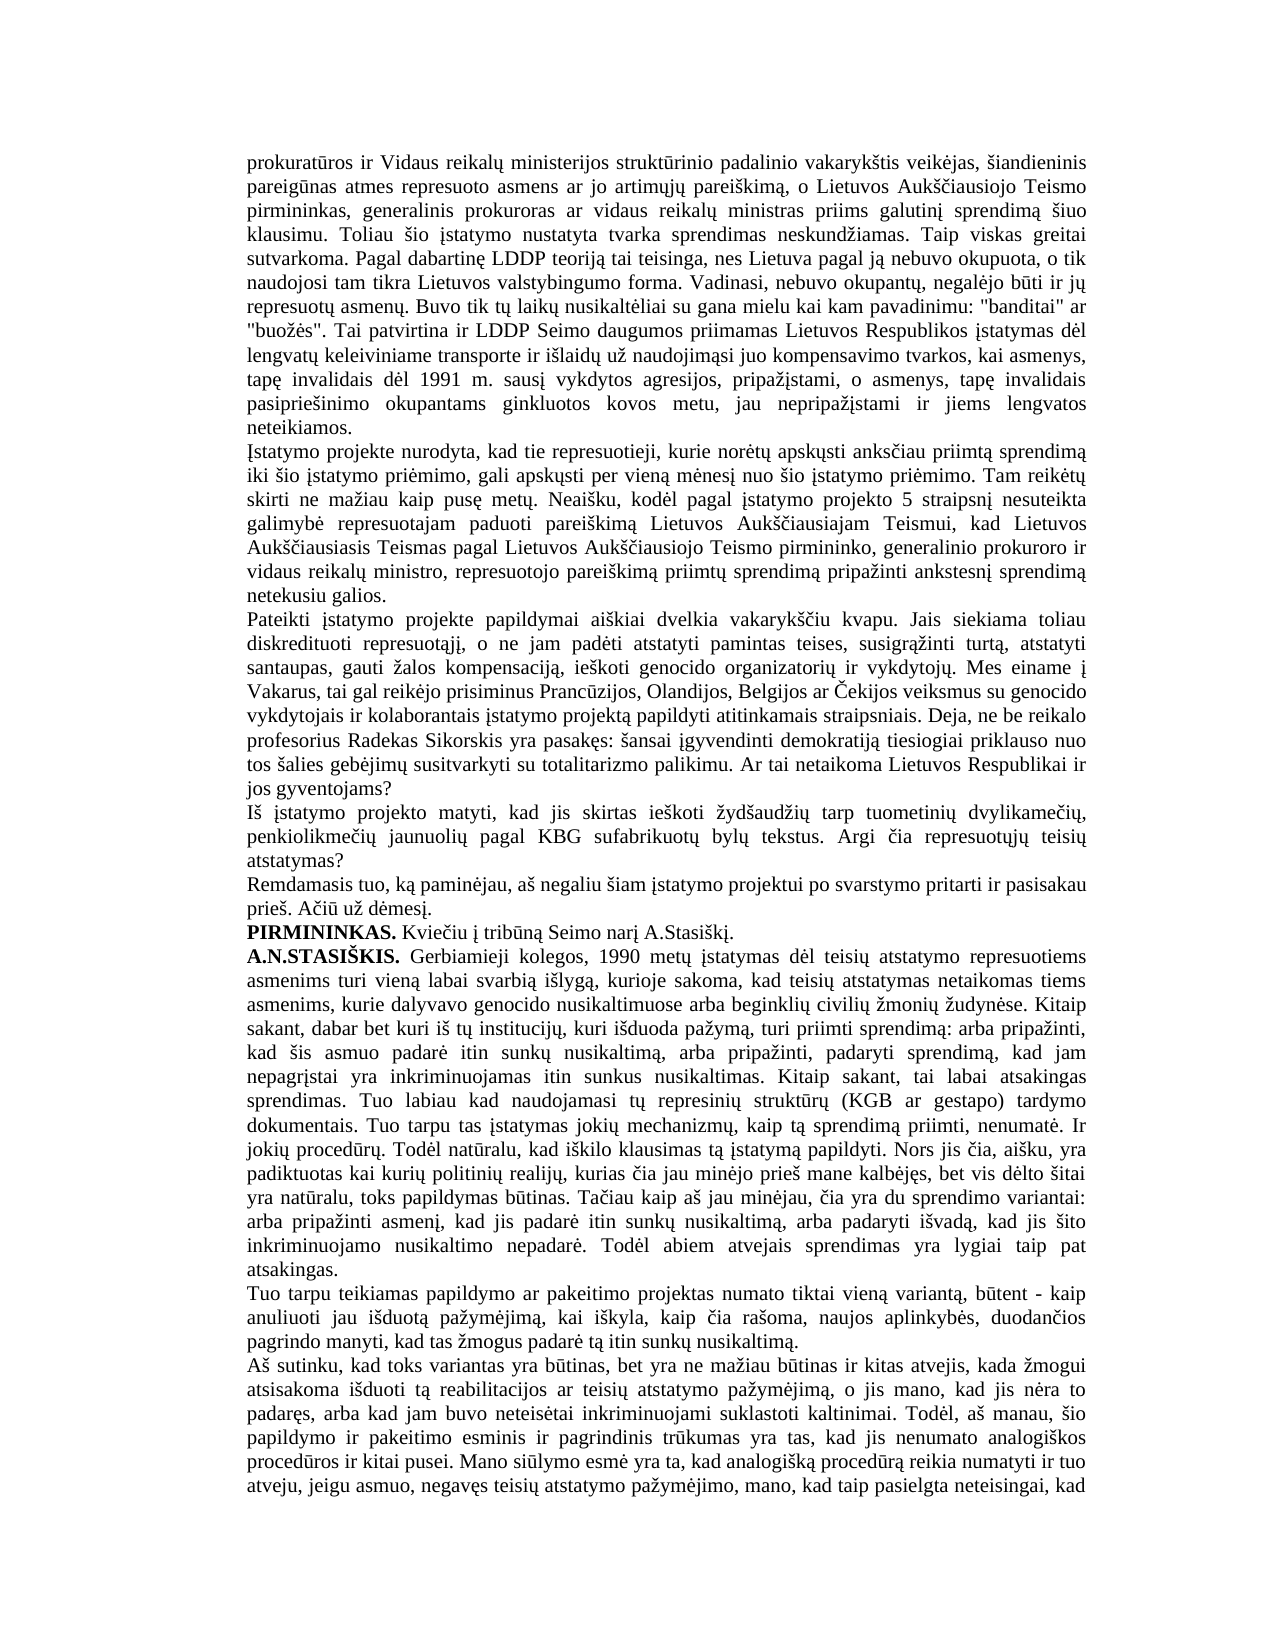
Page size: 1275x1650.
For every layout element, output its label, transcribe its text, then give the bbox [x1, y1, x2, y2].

text prokuratūros ir Vidaus reikalų ministerijos struktūrinio padalinio vakarykštis veikėjas, šiandieninis pareigūnas atmes represuoto asmens ar jo artimųjų pareiškimą, o Lietuvos Aukščiausiojo Teismo pirmininkas, generalinis prokuroras ar vidaus reikalų ministras priims galutinį sprendimą šiuo klausimu. Toliau šio įstatymo nustatyta tvarka sprendimas neskundžiamas. Taip viskas greitai sutvarkoma. Pagal dabartinę LDDP teoriją tai teisinga, nes Lietuva pagal ją nebuvo okupuota, o tik naudojosi tam tikra Lietuvos valstybingumo forma. Vadinasi, nebuvo okupantų, negalėjo būti ir jų represuotų asmenų. Buvo tik tų laikų nusikaltėliai su gana mielu kai kam pavadinimu: "banditai" ar "buožės". Tai patvirtina ir LDDP Seimo daugumos priimamas Lietuvos Respublikos įstatymas dėl lengvatų keleiviniame transporte ir išlaidų už naudojimąsi juo kompensavimo tvarkos, kai asmenys, tapę invalidais dėl 1991 m. sausį vykdytos agresijos, pripažįstami, o asmenys, tapę invalidais pasipriešinimo okupantams ginkluotos kovos metu, jau nepripažįstami ir jiems lengvatos neteikiamos. [247, 150, 1087, 439]
text Remdamasis tuo, ką paminėjau, aš negaliu šiam įstatymo projektui po svarstymo pritarti ir pasisakau prieš. Ačiū už dėmesį. [247, 872, 1087, 920]
text PIRMININKAS. Kviečiu į tribūną Seimo narį A.Stasiškį. [247, 920, 1087, 944]
text Iš įstatymo projekto matyti, kad jis skirtas ieškoti žydšaudžių tarp tuometinių dvylikamečių, penkiolikmečių jaunuolių pagal KBG sufabrikuotų bylų tekstus. Argi čia represuotųjų teisių atstatymas? [247, 800, 1087, 872]
text Įstatymo projekte nurodyta, kad tie represuotieji, kurie norėtų apskųsti anksčiau priimtą sprendimą iki šio įstatymo priėmimo, gali apskųsti per vieną mėnesį nuo šio įstatymo priėmimo. Tam reikėtų skirti ne mažiau kaip pusę metų. Neaišku, kodėl pagal įstatymo projekto 5 straipsnį nesuteikta galimybė represuotajam paduoti pareiškimą Lietuvos Aukščiausiajam Teismui, kad Lietuvos Aukščiausiasis Teismas pagal Lietuvos Aukščiausiojo Teismo pirmininko, generalinio prokuroro ir vidaus reikalų ministro, represuotojo pareiškimą priimtų sprendimą pripažinti ankstesnį sprendimą netekusiu galios. [247, 439, 1087, 607]
text Aš sutinku, kad toks variantas yra būtinas, bet yra ne mažiau būtinas ir kitas atvejis, kada žmogui atsisakoma išduoti tą reabilitacijos ar teisių atstatymo pažymėjimą, o jis mano, kad jis nėra to padaręs, arba kad jam buvo neteisėtai inkriminuojami suklastoti kaltinimai. Todėl, aš manau, šio papildymo ir pakeitimo esminis ir pagrindinis trūkumas yra tas, kad jis nenumato analogiškos procedūros ir kitai pusei. Mano siūlymo esmė yra ta, kad analogišką procedūrą reikia numatyti ir tuo atveju, jeigu asmuo, negavęs teisių atstatymo pažymėjimo, mano, kad taip pasielgta neteisingai, kad [247, 1353, 1087, 1497]
text Tuo tarpu teikiamas papildymo ar pakeitimo projektas numato tiktai vieną variantą, būtent - kaip anuliuoti jau išduotą pažymėjimą, kai iškyla, kaip čia rašoma, naujos aplinkybės, duodančios pagrindo manyti, kad tas žmogus padarė tą itin sunkų nusikaltimą. [247, 1281, 1087, 1353]
text Pateikti įstatymo projekte papildymai aiškiai dvelkia vakarykščiu kvapu. Jais siekiama toliau diskredituoti represuotąjį, o ne jam padėti atstatyti pamintas teises, susigrąžinti turtą, atstatyti santaupas, gauti žalos kompensaciją, ieškoti genocido organizatorių ir vykdytojų. Mes einame į Vakarus, tai gal reikėjo prisiminus Prancūzijos, Olandijos, Belgijos ar Čekijos veiksmus su genocido vykdytojais ir kolaborantais įstatymo projektą papildyti atitinkamais straipsniais. Deja, ne be reikalo profesorius Radekas Sikorskis yra pasakęs: šansai įgyvendinti demokratiją tiesiogiai priklauso nuo tos šalies gebėjimų susitvarkyti su totalitarizmo palikimu. Ar tai netaikoma Lietuvos Respublikai ir jos gyventojams? [247, 607, 1087, 800]
text A.N.STASIŠKIS. Gerbiamieji kolegos, 1990 metų įstatymas dėl teisių atstatymo represuotiems asmenims turi vieną labai svarbią išlygą, kurioje sakoma, kad teisių atstatymas netaikomas tiems asmenims, kurie dalyvavo genocido nusikaltimuose arba beginklių civilių žmonių žudynėse. Kitaip sakant, dabar bet kuri iš tų institucijų, kuri išduoda pažymą, turi priimti sprendimą: arba pripažinti, kad šis asmuo padarė itin sunkų nusikaltimą, arba pripažinti, padaryti sprendimą, kad jam nepagrįstai yra inkriminuojamas itin sunkus nusikaltimas. Kitaip sakant, tai labai atsakingas sprendimas. Tuo labiau kad naudojamasi tų represinių struktūrų (KGB ar gestapo) tardymo dokumentais. Tuo tarpu tas įstatymas jokių mechanizmų, kaip tą sprendimą priimti, nenumatė. Ir jokių procedūrų. Todėl natūralu, kad iškilo klausimas tą įstatymą papildyti. Nors jis čia, aišku, yra padiktuotas kai kurių politinių realijų, kurias čia jau minėjo prieš mane kalbėjęs, bet vis dėlto šitai yra natūralu, toks papildymas būtinas. Tačiau kaip aš jau minėjau, čia yra du sprendimo variantai: arba pripažinti asmenį, kad jis padarė itin sunkų nusikaltimą, arba padaryti išvadą, kad jis šito inkriminuojamo nusikaltimo nepadarė. Todėl abiem atvejais sprendimas yra lygiai taip pat atsakingas. [247, 944, 1087, 1281]
